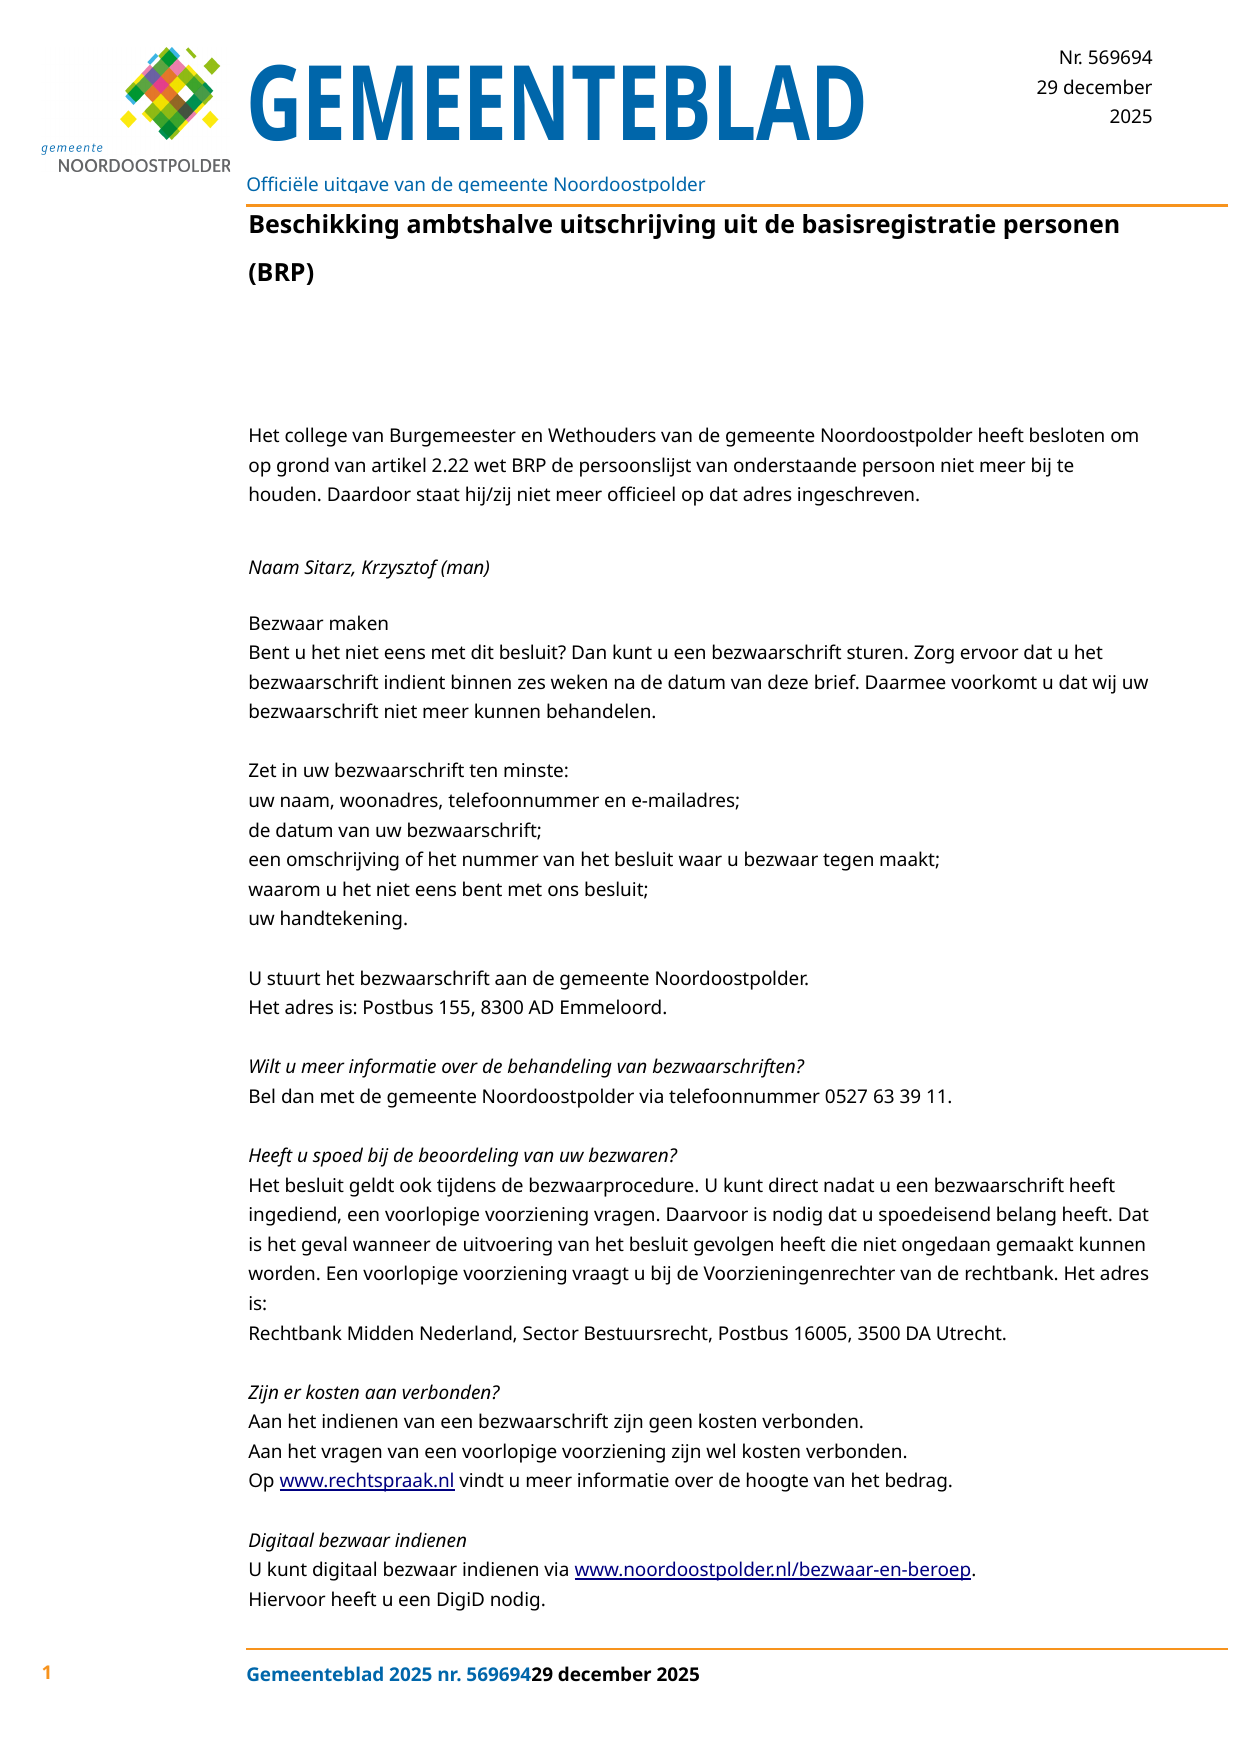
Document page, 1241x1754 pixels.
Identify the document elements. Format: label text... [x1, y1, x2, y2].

text uw naam, woonadres, telefoonnummer en e-mailadres; [248, 787, 1152, 813]
text een omschrijving of het nummer van het besluit waar u bezwaar tegen maakt; [248, 846, 1152, 872]
picture [41, 47, 231, 172]
text Zet in uw bezwaarschrift ten minste: [248, 758, 1152, 783]
text Aan het vragen van een voorlopige voorziening zijn wel kosten verbonden. [248, 1438, 1152, 1464]
text Het besluit geldt ook tijdens de bezwaarprocedure. U kunt direct nadat u een bezwaarschrift heeft ingediend, een voorlopige voorziening vragen. Daarvoor is nodig dat u spoedeisend belang heeft. Dat is het geval wanneer de uitvoering van het besluit gevolgen heeft die niet ongedaan gemaakt kunnen worden. Een voorlopige voorziening vraagt u bij de Voorzieningenrechter van de rechtbank. Het adres is: [248, 1172, 1152, 1316]
text Op www.rechtspraak.nl vindt u meer informatie over de hoogte van het bedrag. [248, 1468, 1152, 1493]
text Digitaal bezwaar indienen [248, 1527, 1152, 1552]
text Bel dan met de gemeente Noordoostpolder via telefoonnummer 0527 63 39 11. [248, 1083, 1152, 1109]
text Wilt u meer informatie over de behandeling van bezwaarschriften? [248, 1053, 1152, 1079]
text Zijn er kosten aan verbonden? [248, 1379, 1152, 1404]
text uw handtekening. [248, 906, 1152, 931]
text Rechtbank Midden Nederland, Sector Bestuursrecht, Postbus 16005, 3500 DA Utrecht. [248, 1320, 1152, 1345]
text Het college van Burgemeester en Wethouders van de gemeente Noordoostpolder heeft besloten om op grond van artikel 2.22 wet BRP de persoonslijst van onderstaande persoon niet meer bij te houden. Daardoor staat hij/zij niet meer officieel op dat adres ingeschreven. [248, 422, 1152, 507]
text Bezwaar maken [248, 610, 1152, 635]
text Hiervoor heeft u een DigiD nodig. [248, 1586, 1152, 1612]
text waarom u het niet eens bent met ons besluit; [248, 876, 1152, 902]
text Beschikking ambtshalve uitschrijving uit de basisregistratie personen (BRP) [248, 207, 1152, 288]
text Heeft u spoed bij de beoordeling van uw bezwaren? [248, 1142, 1152, 1168]
text Aan het indienen van een bezwaarschrift zijn geen kosten verbonden. [248, 1408, 1152, 1434]
text Het adres is: Postbus 155, 8300 AD Emmeloord. [248, 994, 1152, 1020]
text Bent u het niet eens met dit besluit? Dan kunt u een bezwaarschrift sturen. Zorg ervoor dat u het bezwaarschrift indient binnen zes weken na de datum van deze brief. Daarmee voorkomt u dat wij uw bezwaarschrift niet meer kunnen behandelen. [248, 639, 1152, 724]
text U kunt digitaal bezwaar indienen via www.noordoostpolder.nl/bezwaar-en-beroep. [248, 1556, 1152, 1582]
text U stuurt het bezwaarschrift aan de gemeente Noordoostpolder. [248, 965, 1152, 990]
text de datum van uw bezwaarschrift; [248, 817, 1152, 842]
text Naam Sitarz, Krzysztof (man) [248, 554, 1152, 580]
